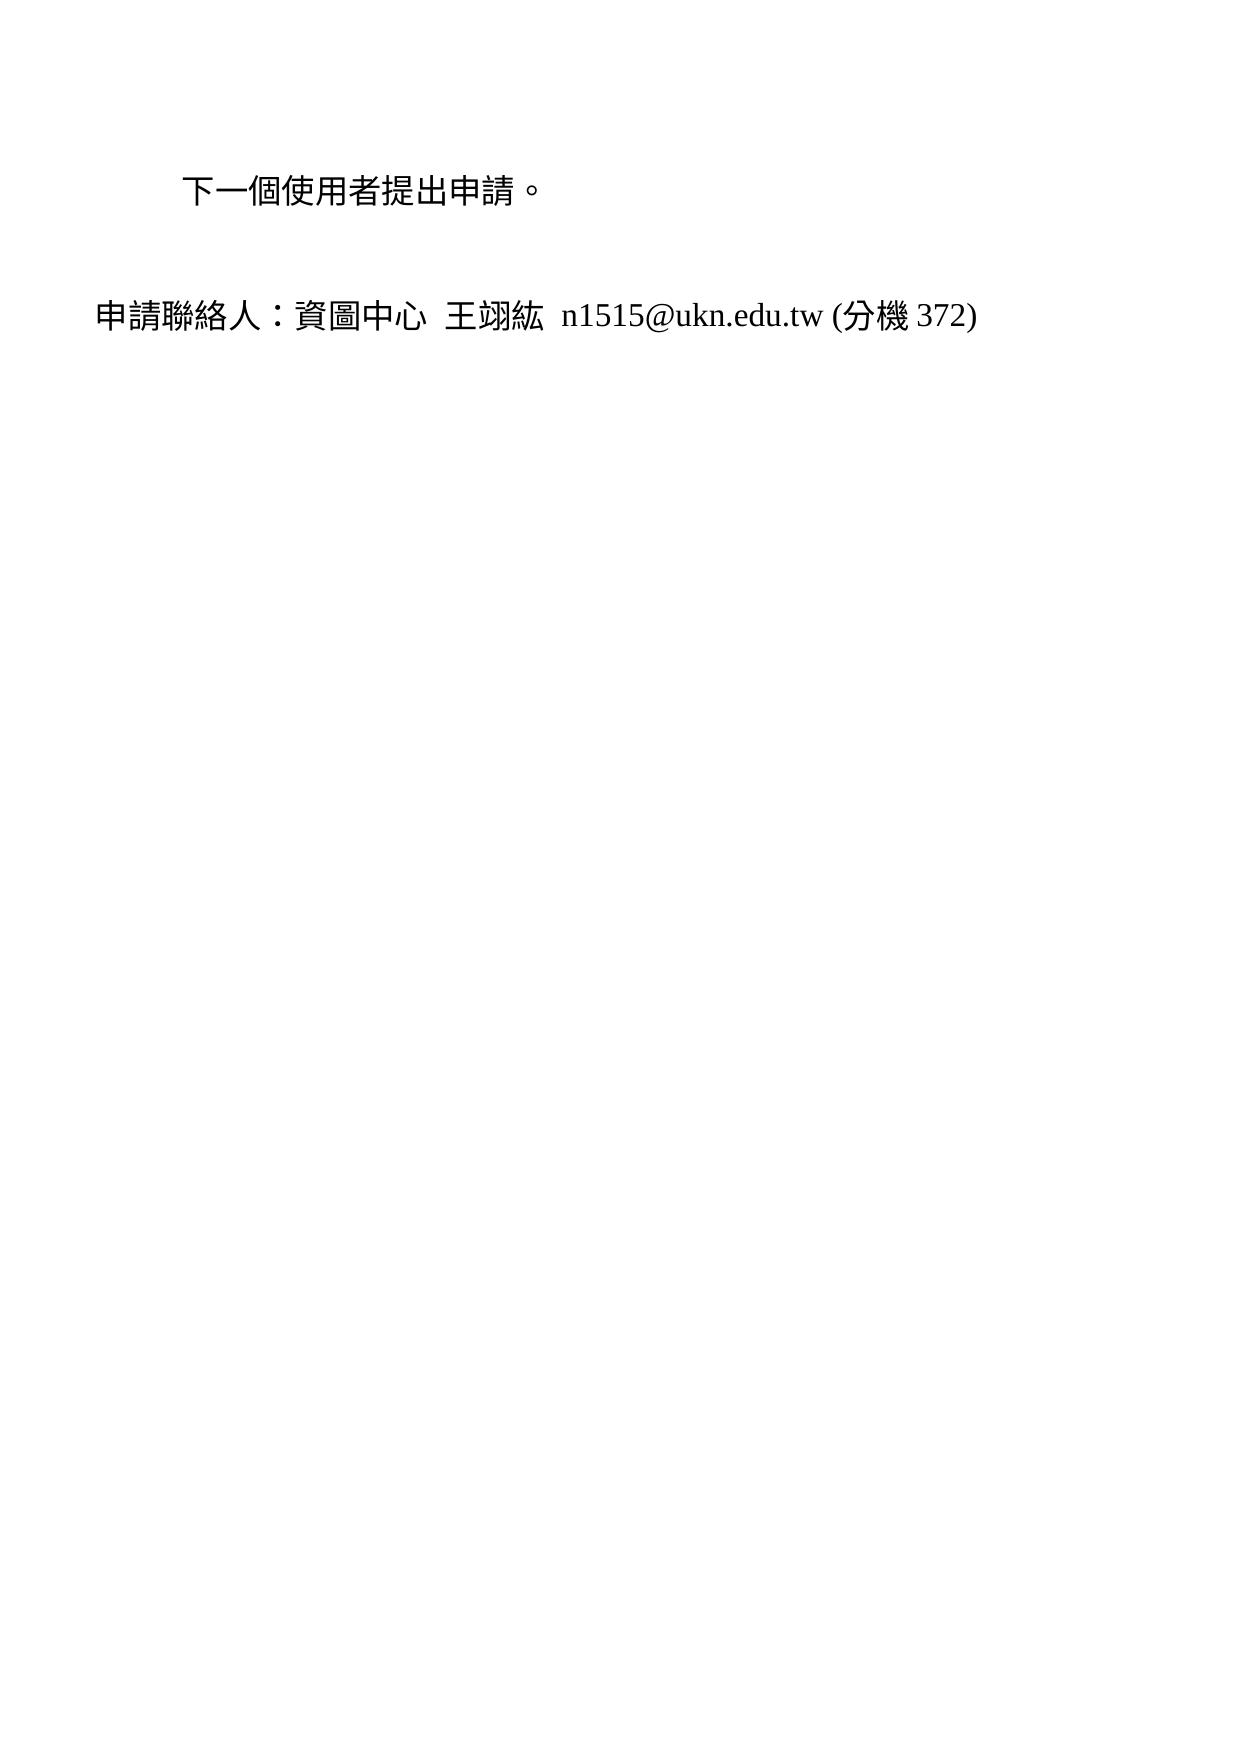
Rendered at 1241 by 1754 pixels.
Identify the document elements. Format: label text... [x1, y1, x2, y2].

text 申請聯絡人：資圖中心 王翊紘 n1515@ukn.edu.tw (分機372) [94, 283, 1146, 346]
text 下一個使用者提出申請。 [182, 158, 1146, 221]
